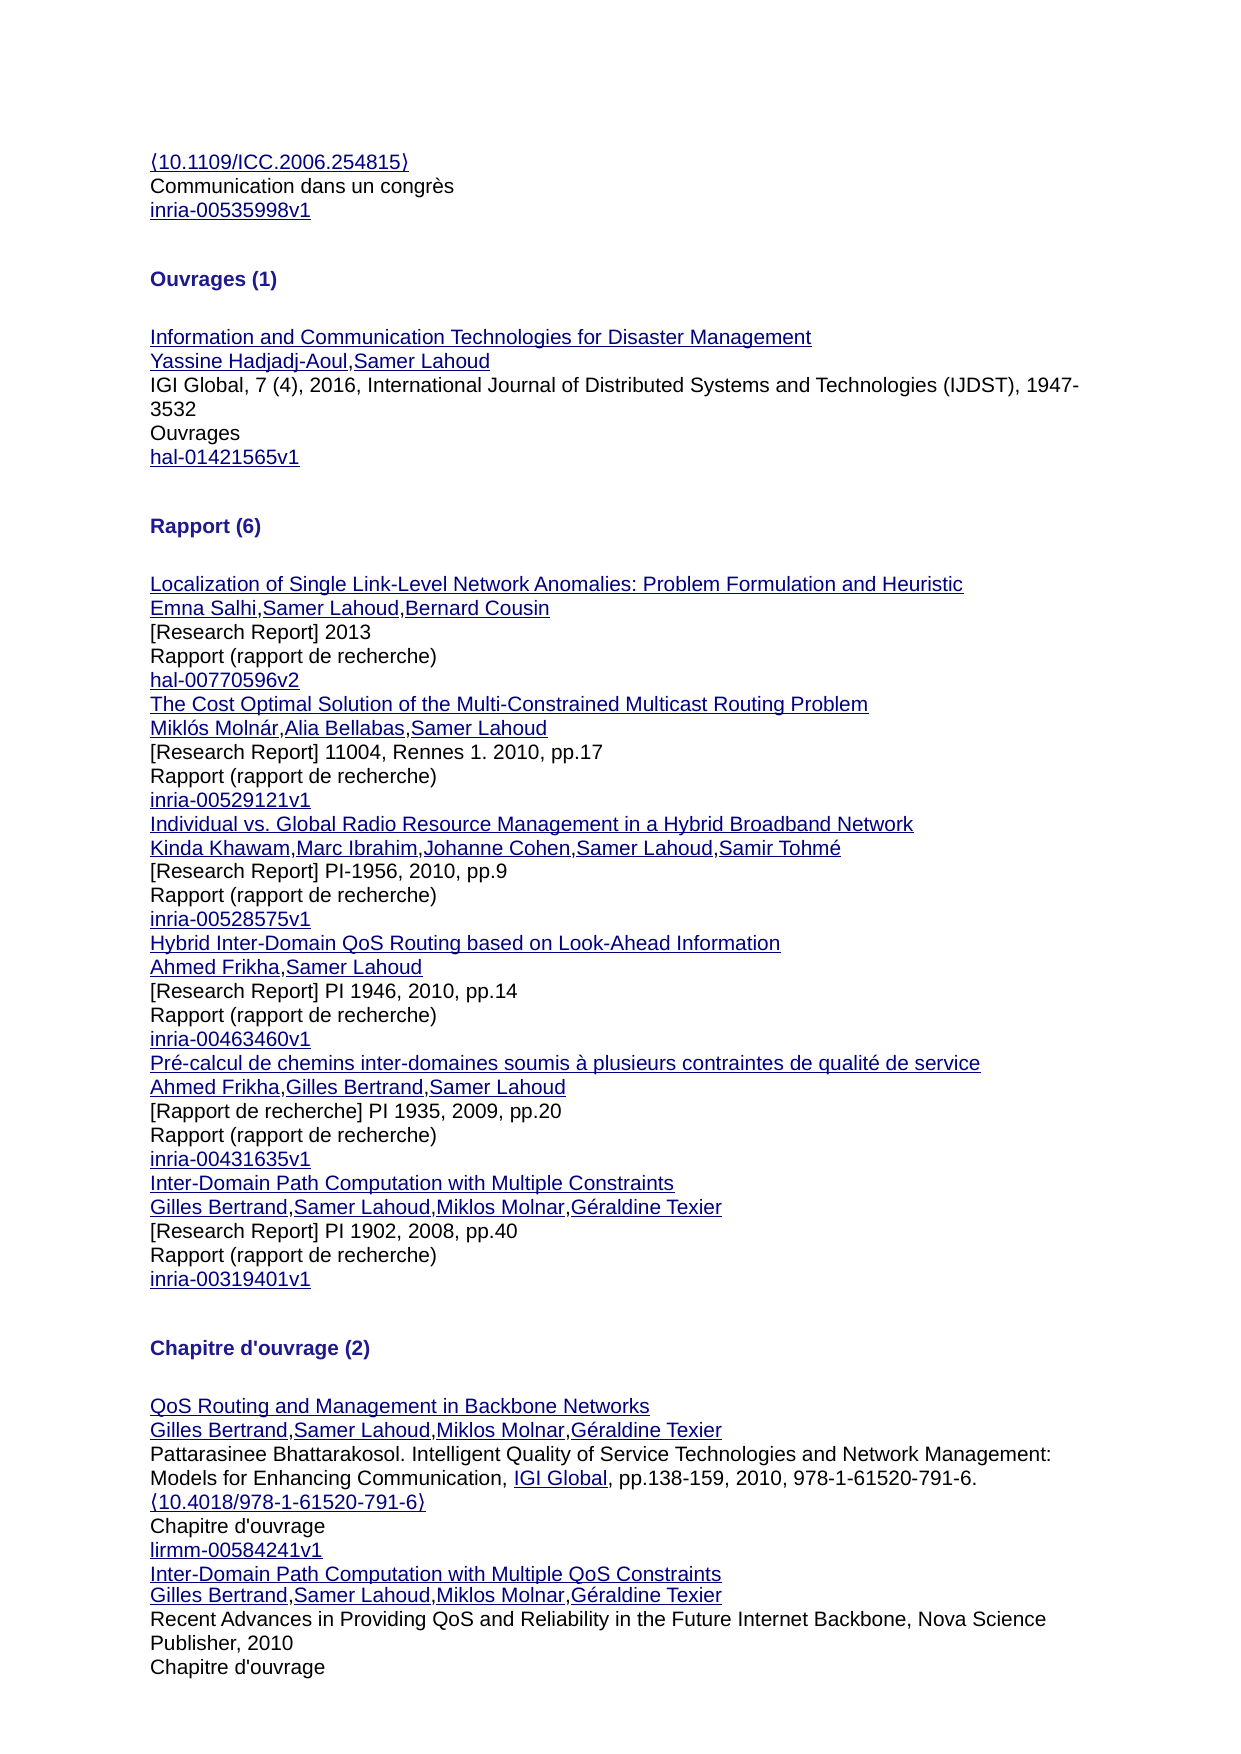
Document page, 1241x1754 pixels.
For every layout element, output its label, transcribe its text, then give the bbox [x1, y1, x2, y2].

table_header Information and Communication Technologies for Disaster Management Yassine Hadjadj-Aoul,Samer Lahoud IGI Global, 7 (4), 2016, International Journal of Distributed Systems and Technologies (IJDST), 1947-3532 Ouvrages hal-01421565v1 [150, 325, 1090, 469]
table_header Localization of Single Link-Level Network Anomalies: Problem Formulation and Heuristic Emna Salhi,Samer Lahoud,Bernard Cousin [Research Report] 2013 Rapport (rapport de recherche) hal-00770596v2 [150, 572, 1090, 692]
subtitle Rapport (6) [150, 513, 1090, 537]
table_cell Pré-calcul de chemins inter-domaines soumis à plusieurs contraintes de qualité de service Ahmed Frikha,Gilles Bertrand,Samer Lahoud [Rapport de recherche] PI 1935, 2009, pp.20 Rapport (rapport de recherche) inria-00431635v1 [150, 1051, 1090, 1171]
table_cell Inter-Domain Path Computation with Multiple Constraints Gilles Bertrand,Samer Lahoud,Miklos Molnar,Géraldine Texier [Research Report] PI 1902, 2008, pp.40 Rapport (rapport de recherche) inria-00319401v1 [150, 1171, 1090, 1291]
table_header QoS Routing and Management in Backbone Networks Gilles Bertrand,Samer Lahoud,Miklos Molnar,Géraldine Texier Pattarasinee Bhattarakosol. Intelligent Quality of Service Technologies and Network Management: Models for Enhancing Communication, IGI Global, pp.138-159, 2010, 978-1-61520-791-6. ⟨10.4018/978-1-61520-791-6⟩ Chapitre d'ouvrage lirmm-00584241v1 [150, 1394, 1090, 1561]
subtitle Chapitre d'ouvrage (2) [150, 1335, 1090, 1359]
table_cell Flow Allocation with Path Protection in Next Generation Internet Networks Samer Lahoud,Géraldine Texier,Laurent Toutain IEEE International Conference on Communications, ICC '06, 2006, Istanbul, Turkey. pp.860 -865, ⟨10.1109/ICC.2006.254815⟩ Communication dans un congrès inria-00535998v1 [150, 150, 1090, 222]
table_cell Hybrid Inter-Domain QoS Routing based on Look-Ahead Information Ahmed Frikha,Samer Lahoud [Research Report] PI 1946, 2010, pp.14 Rapport (rapport de recherche) inria-00463460v1 [150, 931, 1090, 1051]
table_cell Individual vs. Global Radio Resource Management in a Hybrid Broadband Network Kinda Khawam,Marc Ibrahim,Johanne Cohen,Samer Lahoud,Samir Tohmé [Research Report] PI-1956, 2010, pp.9 Rapport (rapport de recherche) inria-00528575v1 [150, 811, 1090, 931]
subtitle Ouvrages (1) [150, 267, 1090, 291]
table_cell Inter-Domain Path Computation with Multiple QoS Constraints Gilles Bertrand,Samer Lahoud,Miklos Molnar,Géraldine Texier Recent Advances in Providing QoS and Reliability in the Future Internet Backbone, Nova Science Publisher, 2010 Chapitre d'ouvrage [150, 1561, 1090, 1679]
table_cell The Cost Optimal Solution of the Multi-Constrained Multicast Routing Problem Miklós Molnár,Alia Bellabas,Samer Lahoud [Research Report] 11004, Rennes 1. 2010, pp.17 Rapport (rapport de recherche) inria-00529121v1 [150, 692, 1090, 811]
